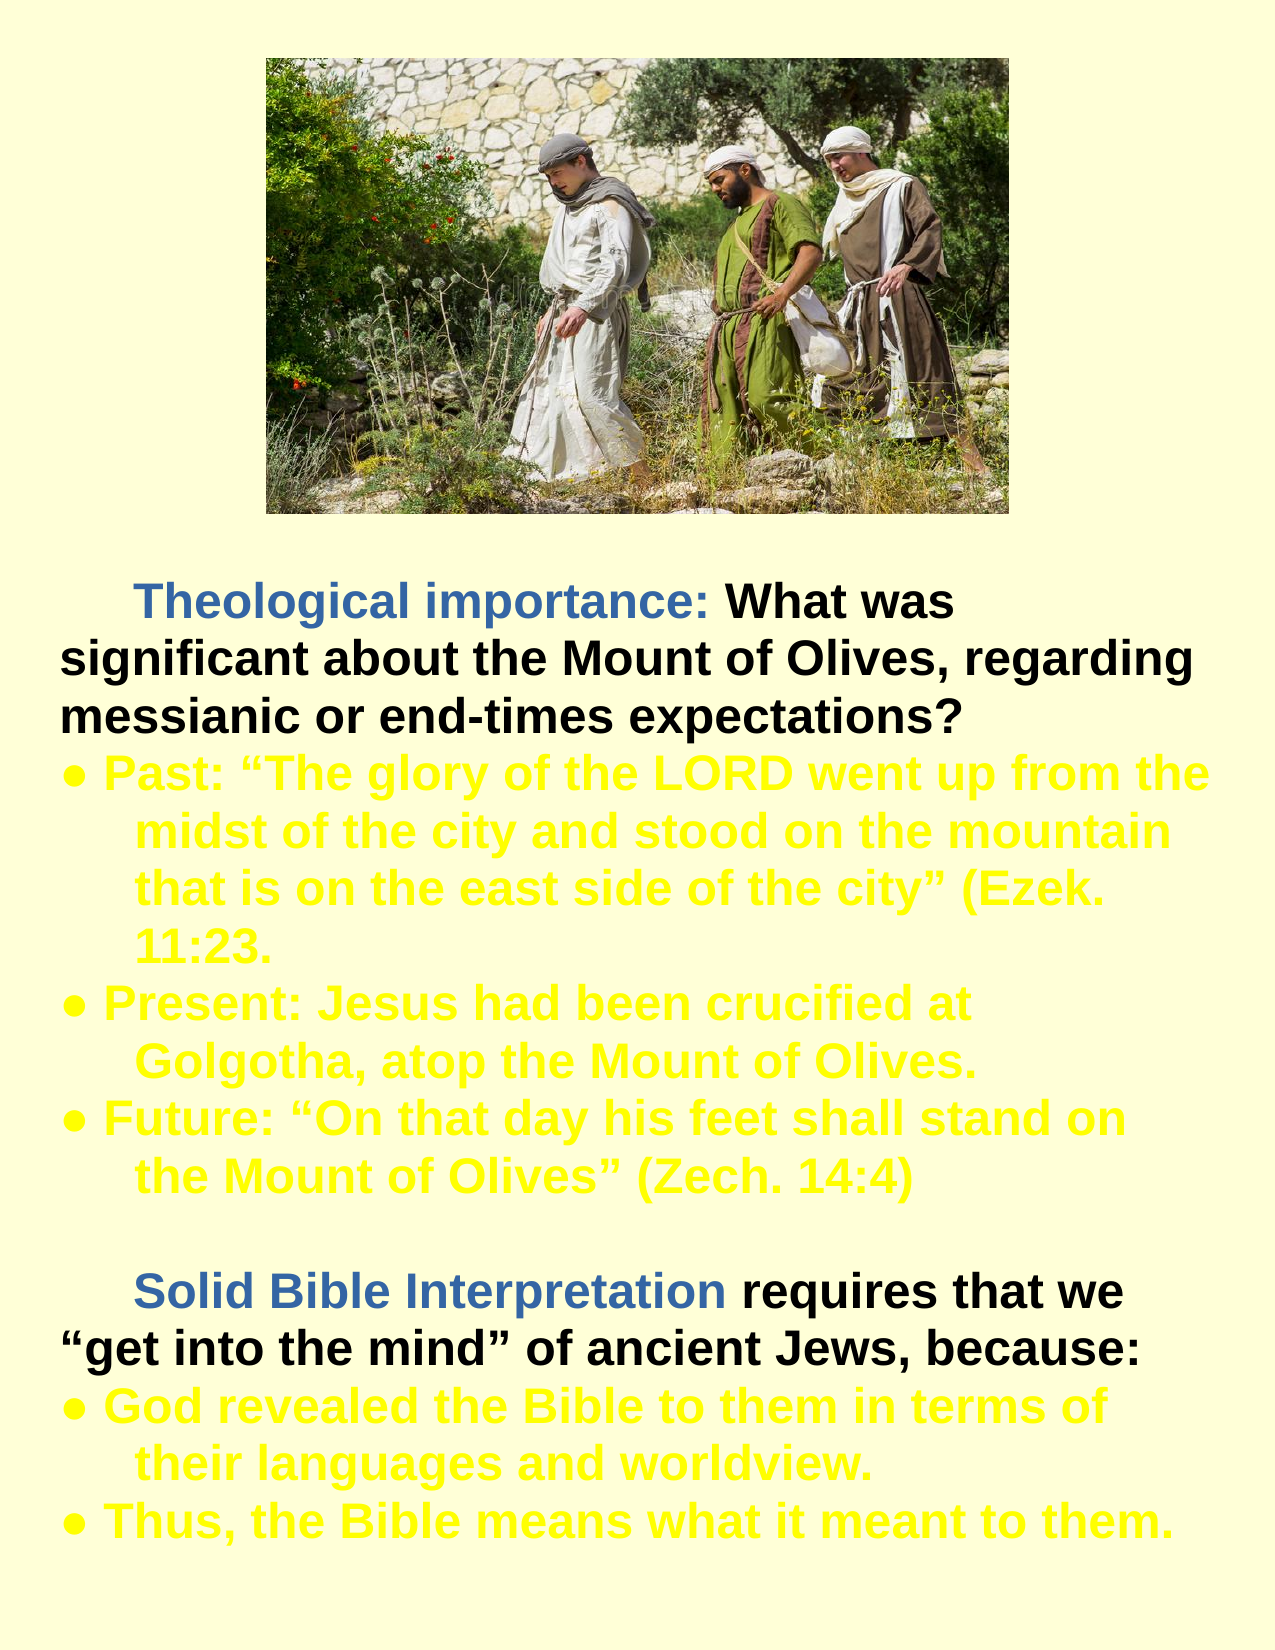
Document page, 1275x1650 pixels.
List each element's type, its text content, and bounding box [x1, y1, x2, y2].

text ● Thus, the Bible means what it meant to them. [59, 1491, 1216, 1548]
picture [266, 58, 1009, 514]
text Solid Bible Interpretation requires that we “get into the mind” of ancient Jews, because: [59, 1261, 1216, 1376]
text ● Future: “On that day his feet shall stand on the Mount of Olives” (Zech. 14:4) [59, 1088, 1216, 1203]
text ● God revealed the Bible to them in terms of their languages and worldview. [59, 1376, 1216, 1491]
text ● Present: Jesus had been crucified at Golgotha, atop the Mount of Olives. [59, 973, 1216, 1088]
text Theological importance: What was significant about the Mount of Olives, regarding messianic or end-times expectations? [59, 571, 1216, 743]
text ● Past: “The glory of the LORD went up from the midst of the city and stood on the mountain that is on the east side of the city” (Ezek. 11:23. [59, 743, 1216, 973]
